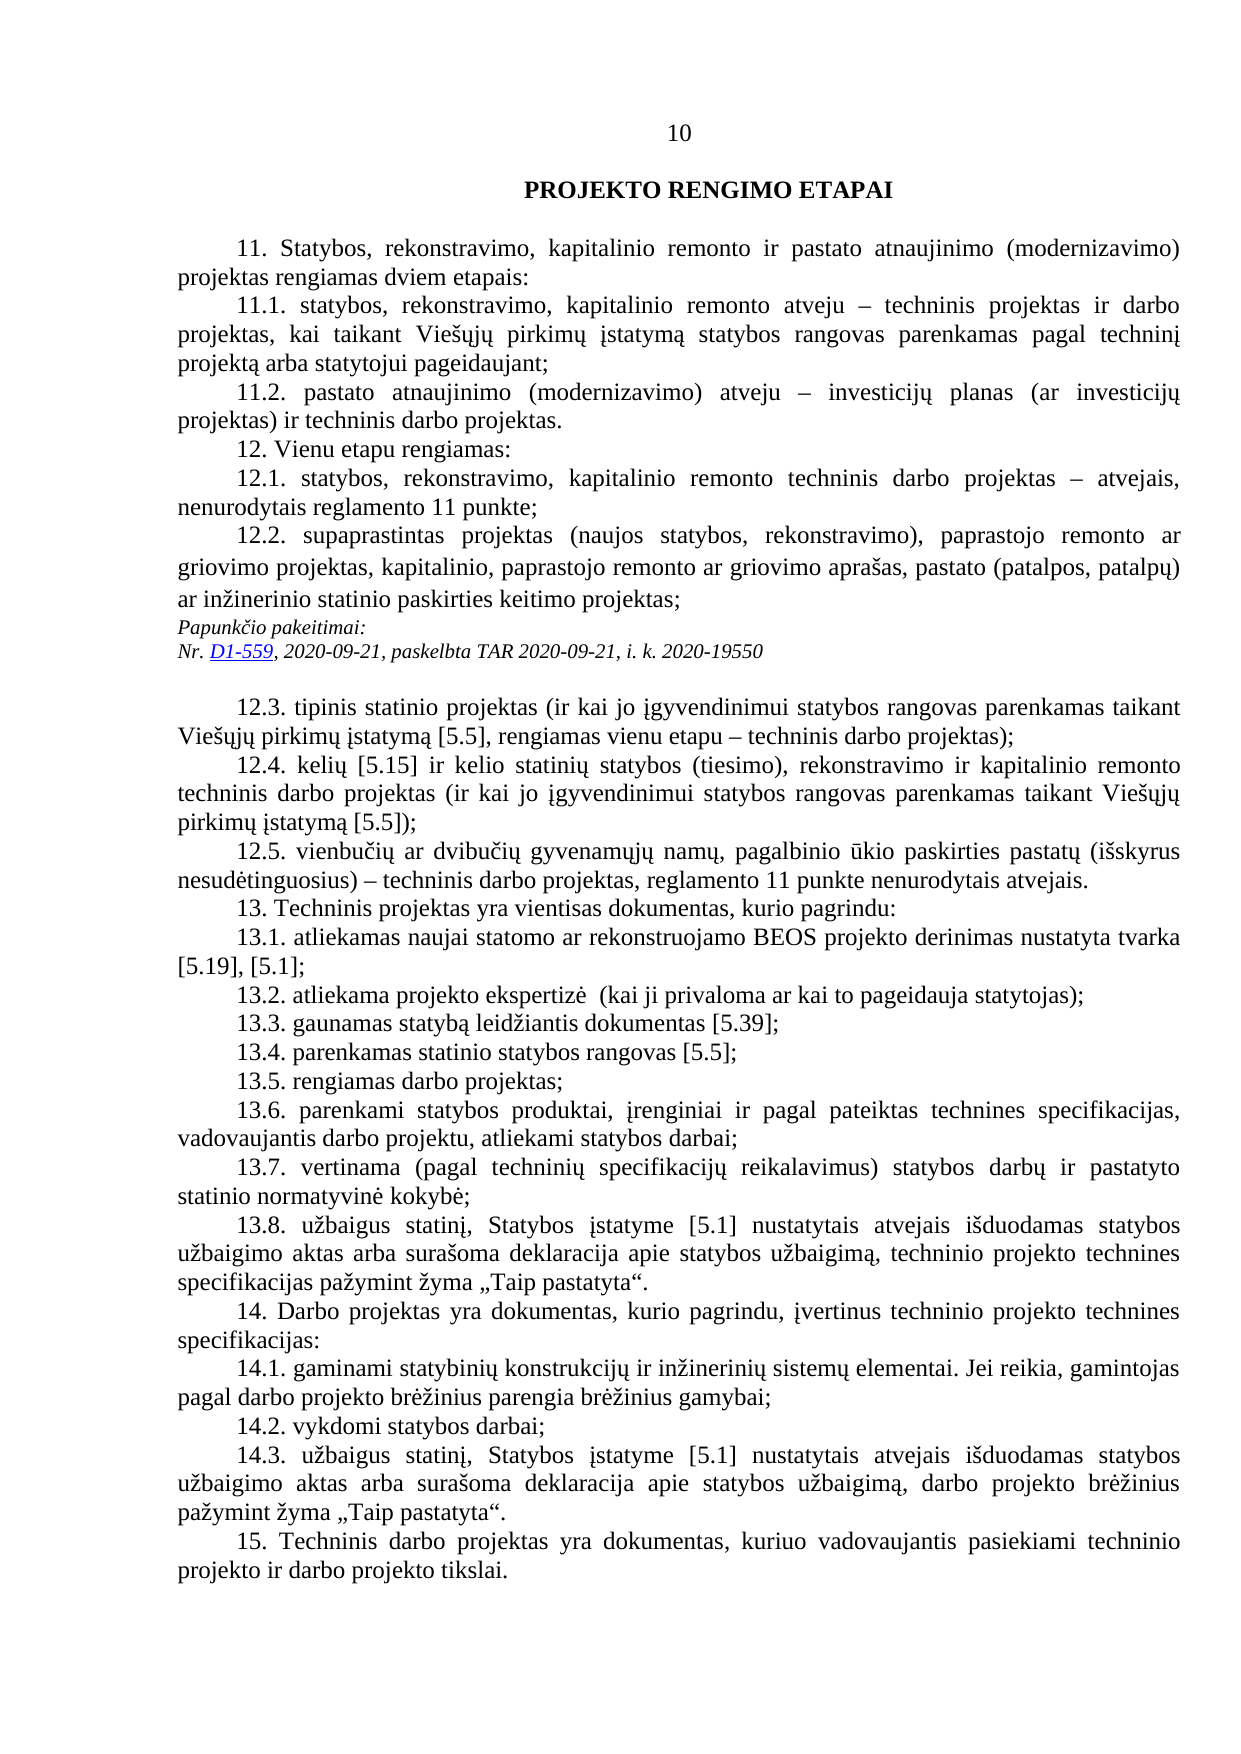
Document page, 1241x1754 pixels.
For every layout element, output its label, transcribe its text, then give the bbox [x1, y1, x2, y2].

text 14.2. vykdomi statybos darbai; [177, 1411, 1181, 1440]
text 13.2. atliekama projekto ekspertizė (kai ji privaloma ar kai to pageidauja statytojas); [177, 980, 1181, 1008]
text 13.7. vertinama (pagal techninių specifikacijų reikalavimus) statybos darbų ir pastatyto statinio normatyvinė kokybė; [177, 1152, 1181, 1210]
text 15. Techninis darbo projektas yra dokumentas, kuriuo vadovaujantis pasiekiami techninio projekto ir darbo projekto tikslai. [177, 1526, 1181, 1583]
text Papunkčio pakeitimai: [177, 615, 1181, 639]
text PROJEKTO RENGIMO ETAPAI [177, 176, 1181, 204]
text 13.1. atliekamas naujai statomo ar rekonstruojamo BEOS projekto derinimas nustatyta tvarka [5.19], [5.1]; [177, 922, 1181, 980]
text 11.1. statybos, rekonstravimo, kapitalinio remonto atveju – techninis projektas ir darbo projektas, kai taikant Viešųjų pirkimų įstatymą statybos rangovas parenkamas pagal techninį projektą arba statytojui pageidaujant; [177, 291, 1181, 377]
text 13.8. užbaigus statinį, Statybos įstatyme [5.1] nustatytais atvejais išduodamas statybos užbaigimo aktas arba surašoma deklaracija apie statybos užbaigimą, techninio projekto technines specifikacijas pažymint žyma „Taip pastatyta“. [177, 1210, 1181, 1296]
text 13.5. rengiamas darbo projektas; [177, 1066, 1181, 1095]
text 12. Vienu etapu rengiamas: [177, 434, 1181, 463]
text 11.2. pastato atnaujinimo (modernizavimo) atveju – investicijų planas (ar investicijų projektas) ir techninis darbo projektas. [177, 377, 1181, 434]
text 12.5. vienbučių ar dvibučių gyvenamųjų namų, pagalbinio ūkio paskirties pastatų (išskyrus nesudėtinguosius) – techninis darbo projektas, reglamento 11 punkte nenurodytais atvejais. [177, 836, 1181, 893]
text 13.4. parenkamas statinio statybos rangovas [5.5]; [177, 1037, 1181, 1066]
text 12.2. supaprastintas projektas (naujos statybos, rekonstravimo), paprastojo remonto ar griovimo projektas, kapitalinio, paprastojo remonto ar griovimo aprašas, pastato (patalpos, patalpų) ar inžinerinio statinio paskirties keitimo projektas; [177, 521, 1181, 612]
text 14.3. užbaigus statinį, Statybos įstatyme [5.1] nustatytais atvejais išduodamas statybos užbaigimo aktas arba surašoma deklaracija apie statybos užbaigimą, darbo projekto brėžinius pažymint žyma „Taip pastatyta“. [177, 1440, 1181, 1526]
text 13. Techninis projektas yra vientisas dokumentas, kurio pagrindu: [177, 893, 1181, 922]
text 12.3. tipinis statinio projektas (ir kai jo įgyvendinimui statybos rangovas parenkamas taikant Viešųjų pirkimų įstatymą [5.5], rengiamas vienu etapu – techninis darbo projektas); [177, 692, 1181, 750]
text 12.1. statybos, rekonstravimo, kapitalinio remonto techninis darbo projektas – atvejais, nenurodytais reglamento 11 punkte; [177, 463, 1181, 521]
text 12.4. kelių [5.15] ir kelio statinių statybos (tiesimo), rekonstravimo ir kapitalinio remonto techninis darbo projektas (ir kai jo įgyvendinimui statybos rangovas parenkamas taikant Viešųjų pirkimų įstatymą [5.5]); [177, 750, 1181, 836]
text Nr. D1-559, 2020-09-21, paskelbta TAR 2020-09-21, i. k. 2020-19550 [177, 639, 1181, 663]
text 13.3. gaunamas statybą leidžiantis dokumentas [5.39]; [177, 1008, 1181, 1037]
text 11. Statybos, rekonstravimo, kapitalinio remonto ir pastato atnaujinimo (modernizavimo) projektas rengiamas dviem etapais: [177, 233, 1181, 291]
text 14. Darbo projektas yra dokumentas, kurio pagrindu, įvertinus techninio projekto technines specifikacijas: [177, 1296, 1181, 1353]
text 14.1. gaminami statybinių konstrukcijų ir inžinerinių sistemų elementai. Jei reikia, gamintojas pagal darbo projekto brėžinius parengia brėžinius gamybai; [177, 1353, 1181, 1411]
text 13.6. parenkami statybos produktai, įrenginiai ir pagal pateiktas technines specifikacijas, vadovaujantis darbo projektu, atliekami statybos darbai; [177, 1095, 1181, 1152]
